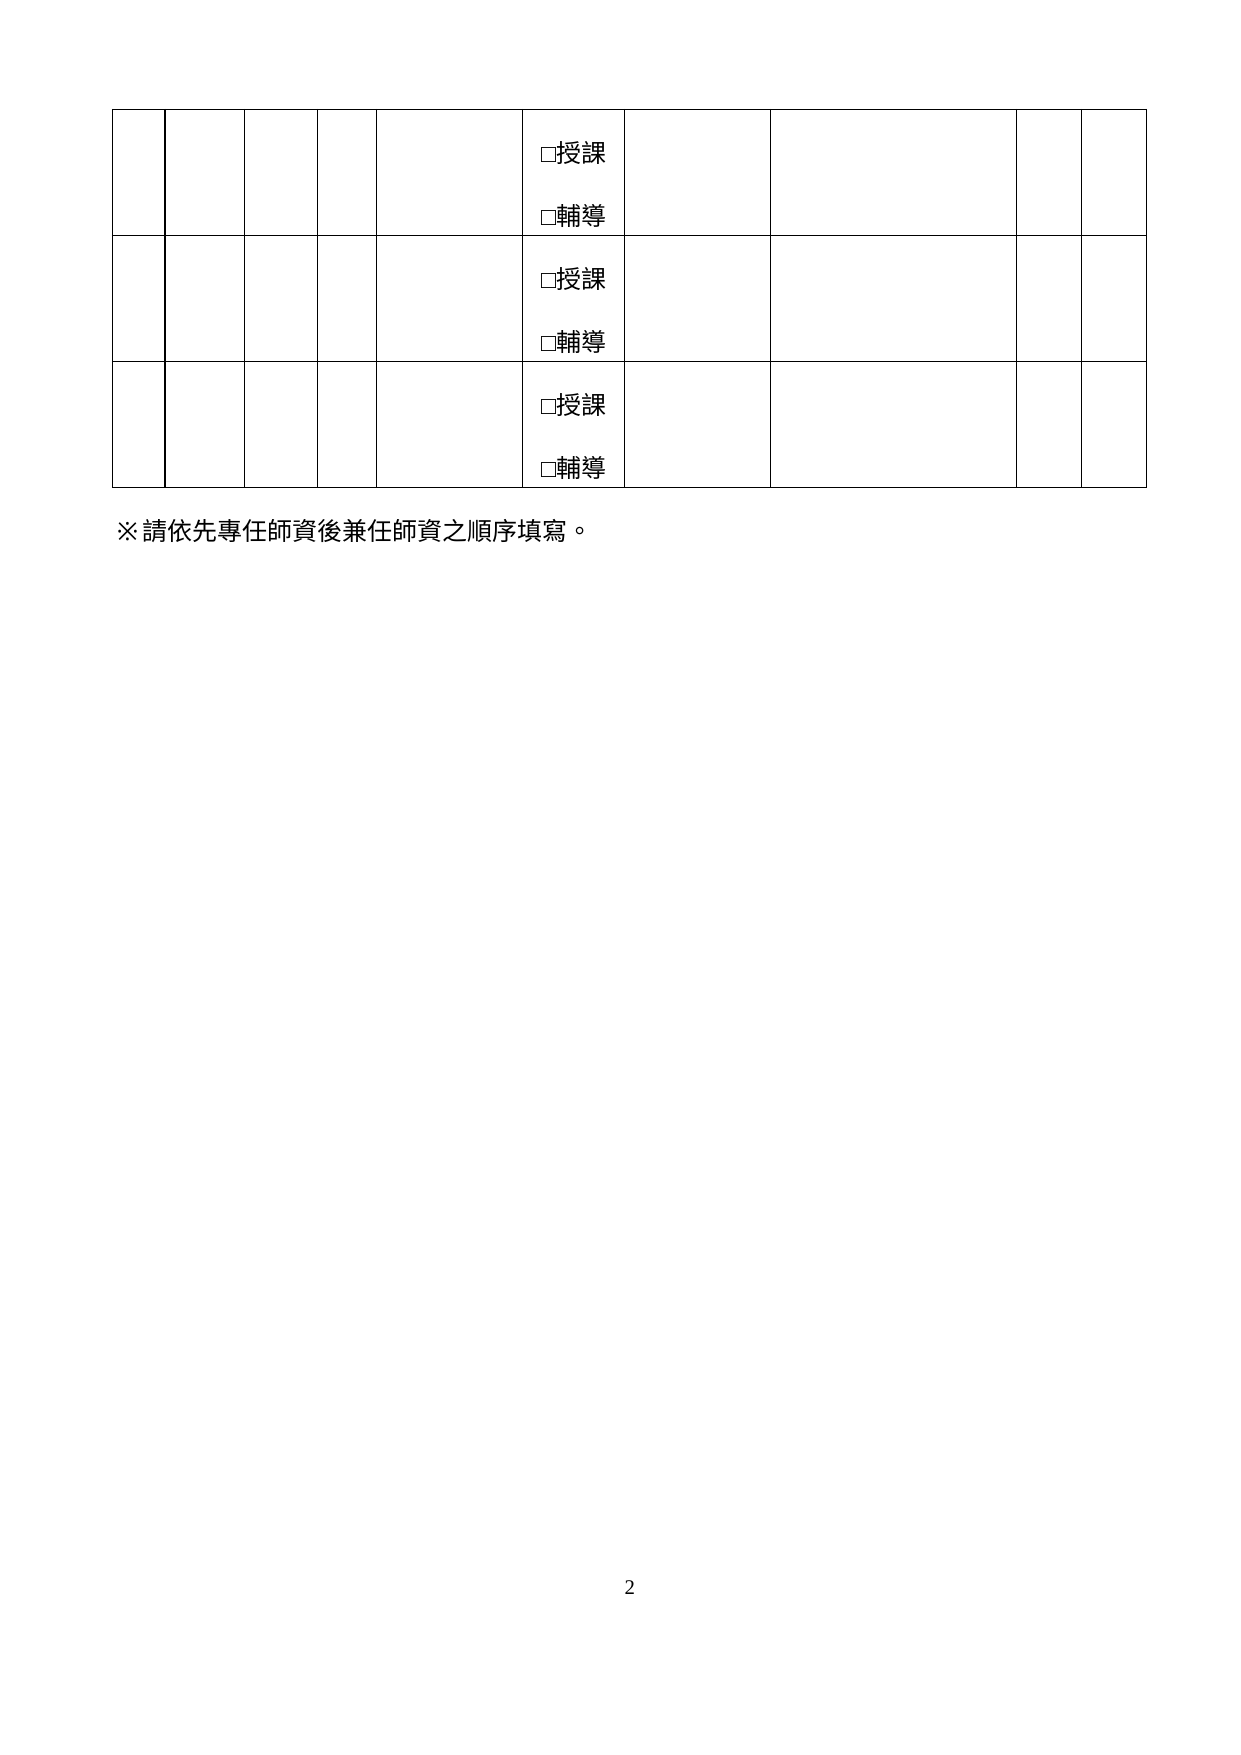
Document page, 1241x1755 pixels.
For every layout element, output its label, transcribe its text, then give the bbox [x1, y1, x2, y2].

table_cell [771, 110, 1016, 235]
table_cell [245, 110, 317, 235]
table_cell [318, 110, 376, 235]
table_cell [166, 110, 244, 235]
table_cell [166, 362, 244, 487]
table_cell [377, 236, 522, 361]
table_cell □授課 □輔導 [523, 362, 624, 487]
table_cell [113, 362, 164, 487]
table_cell □授課 □輔導 [523, 236, 624, 361]
table_cell [113, 110, 164, 235]
table_cell [1017, 362, 1081, 487]
table_cell [1082, 110, 1146, 235]
table_cell [377, 362, 522, 487]
table_cell [318, 362, 376, 487]
table_cell [377, 110, 522, 235]
table_cell [318, 236, 376, 361]
table_cell [625, 236, 770, 361]
table_cell [771, 236, 1016, 361]
text ※請依先專任師資後兼任師資之順序填寫。 [112, 488, 1147, 551]
table_cell [245, 362, 317, 487]
table_cell [625, 362, 770, 487]
table_cell □授課 □輔導 [523, 110, 624, 235]
table_cell [625, 110, 770, 235]
table_cell [1017, 110, 1081, 235]
table_cell [1017, 236, 1081, 361]
table_cell [1082, 236, 1146, 361]
table_cell [166, 236, 244, 361]
table_cell [113, 236, 164, 361]
table_cell [771, 362, 1016, 487]
table_cell [245, 236, 317, 361]
table_cell [1082, 362, 1146, 487]
